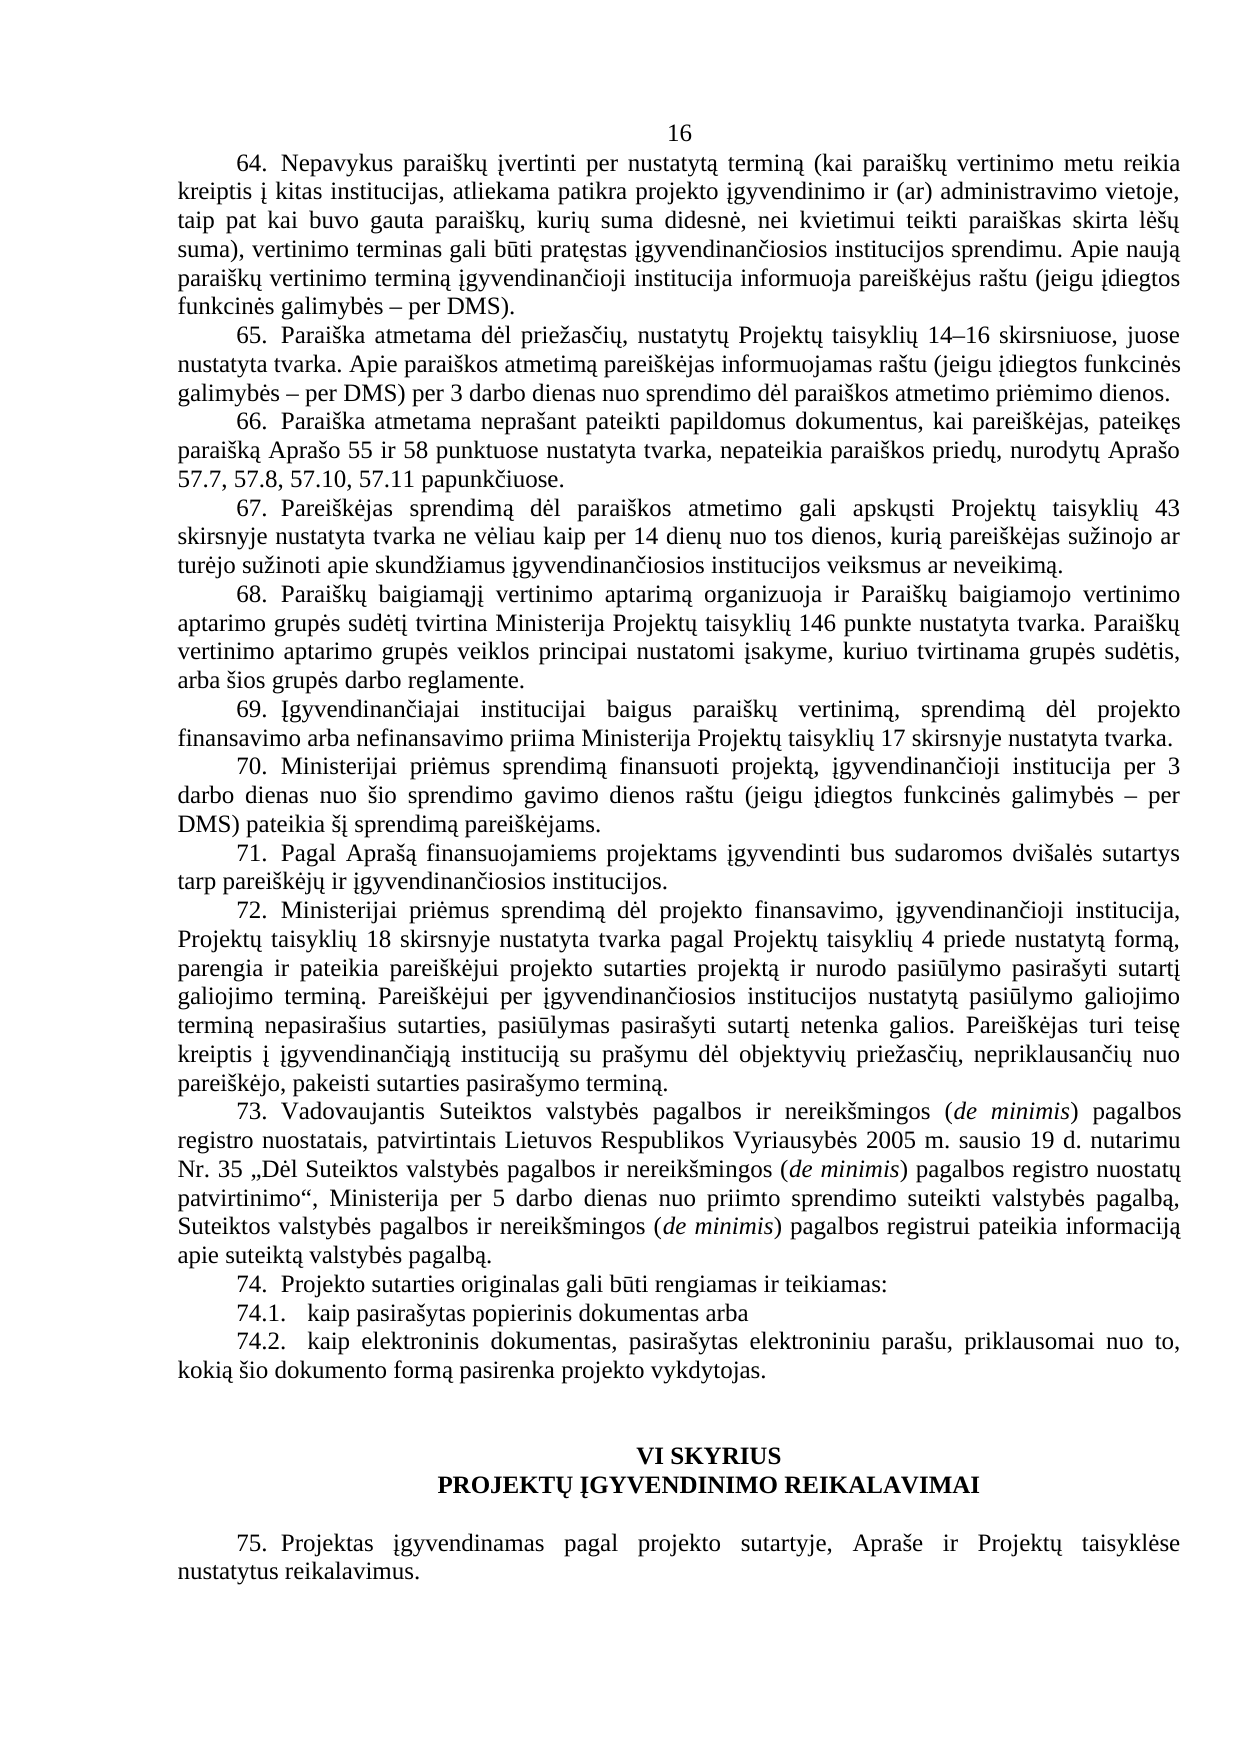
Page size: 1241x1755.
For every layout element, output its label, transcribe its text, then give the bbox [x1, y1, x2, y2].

text 71. Pagal Aprašą finansuojamiems projektams įgyvendinti bus sudaromos dvišalės sutartys tarp pareiškėjų ir įgyvendinančiosios institucijos. [177, 838, 1181, 895]
text VI SKYRIUS [177, 1441, 1181, 1470]
text 65. Paraiška atmetama dėl priežasčių, nustatytų Projektų taisyklių 14–16 skirsniuose, juose nustatyta tvarka. Apie paraiškos atmetimą pareiškėjas informuojamas raštu (jeigu įdiegtos funkcinės galimybės – per DMS) per 3 darbo dienas nuo sprendimo dėl paraiškos atmetimo priėmimo dienos. [177, 320, 1181, 406]
text 70. Ministerijai priėmus sprendimą finansuoti projektą, įgyvendinančioji institucija per 3 darbo dienas nuo šio sprendimo gavimo dienos raštu (jeigu įdiegtos funkcinės galimybės – per DMS) pateikia šį sprendimą pareiškėjams. [177, 751, 1181, 838]
text 73. Vadovaujantis Suteiktos valstybės pagalbos ir nereikšmingos (de minimis) pagalbos registro nuostatais, patvirtintais Lietuvos Respublikos Vyriausybės 2005 m. sausio 19 d. nutarimu Nr. 35 „Dėl Suteiktos valstybės pagalbos ir nereikšmingos (de minimis) pagalbos registro nuostatų patvirtinimo“, Ministerija per 5 darbo dienas nuo priimto sprendimo suteikti valstybės pagalbą, Suteiktos valstybės pagalbos ir nereikšmingos (de minimis) pagalbos registrui pateikia informaciją apie suteiktą valstybės pagalbą. [177, 1096, 1181, 1269]
text 64. Nepavykus paraiškų įvertinti per nustatytą terminą (kai paraiškų vertinimo metu reikia kreiptis į kitas institucijas, atliekama patikra projekto įgyvendinimo ir (ar) administravimo vietoje, taip pat kai buvo gauta paraiškų, kurių suma didesnė, nei kvietimui teikti paraiškas skirta lėšų suma), vertinimo terminas gali būti pratęstas įgyvendinančiosios institucijos sprendimu. Apie naują paraiškų vertinimo terminą įgyvendinančioji institucija informuoja pareiškėjus raštu (jeigu įdiegtos funkcinės galimybės – per DMS). [177, 148, 1181, 320]
text 69. Įgyvendinančiajai institucijai baigus paraiškų vertinimą, sprendimą dėl projekto finansavimo arba nefinansavimo priima Ministerija Projektų taisyklių 17 skirsnyje nustatyta tvarka. [177, 694, 1181, 751]
text 74.2. kaip elektroninis dokumentas, pasirašytas elektroniniu parašu, priklausomai nuo to, kokią šio dokumento formą pasirenka projekto vykdytojas. [177, 1326, 1181, 1384]
text 67. Pareiškėjas sprendimą dėl paraiškos atmetimo gali apskųsti Projektų taisyklių 43 skirsnyje nustatyta tvarka ne vėliau kaip per 14 dienų nuo tos dienos, kurią pareiškėjas sužinojo ar turėjo sužinoti apie skundžiamus įgyvendinančiosios institucijos veiksmus ar neveikimą. [177, 493, 1181, 579]
text PROJEKTŲ ĮGYVENDINIMO REIKALAVIMAI [177, 1470, 1181, 1499]
text 68. Paraiškų baigiamąjį vertinimo aptarimą organizuoja ir Paraiškų baigiamojo vertinimo aptarimo grupės sudėtį tvirtina Ministerija Projektų taisyklių 146 punkte nustatyta tvarka. Paraiškų vertinimo aptarimo grupės veiklos principai nustatomi įsakyme, kuriuo tvirtinama grupės sudėtis, arba šios grupės darbo reglamente. [177, 579, 1181, 694]
text 74.1. kaip pasirašytas popierinis dokumentas arba [177, 1298, 1181, 1326]
text 75. Projektas įgyvendinamas pagal projekto sutartyje, Apraše ir Projektų taisyklėse nustatytus reikalavimus. [177, 1528, 1181, 1585]
text 74. Projekto sutarties originalas gali būti rengiamas ir teikiamas: [177, 1269, 1181, 1298]
text 66. Paraiška atmetama neprašant pateikti papildomus dokumentus, kai pareiškėjas, pateikęs paraišką Aprašo 55 ir 58 punktuose nustatyta tvarka, nepateikia paraiškos priedų, nurodytų Aprašo 57.7, 57.8, 57.10, 57.11 papunkčiuose. [177, 406, 1181, 493]
text 72. Ministerijai priėmus sprendimą dėl projekto finansavimo, įgyvendinančioji institucija, Projektų taisyklių 18 skirsnyje nustatyta tvarka pagal Projektų taisyklių 4 priede nustatytą formą, parengia ir pateikia pareiškėjui projekto sutarties projektą ir nurodo pasiūlymo pasirašyti sutartį galiojimo terminą. Pareiškėjui per įgyvendinančiosios institucijos nustatytą pasiūlymo galiojimo terminą nepasirašius sutarties, pasiūlymas pasirašyti sutartį netenka galios. Pareiškėjas turi teisę kreiptis į įgyvendinančiąją instituciją su prašymu dėl objektyvių priežasčių, nepriklausančių nuo pareiškėjo, pakeisti sutarties pasirašymo terminą. [177, 895, 1181, 1096]
